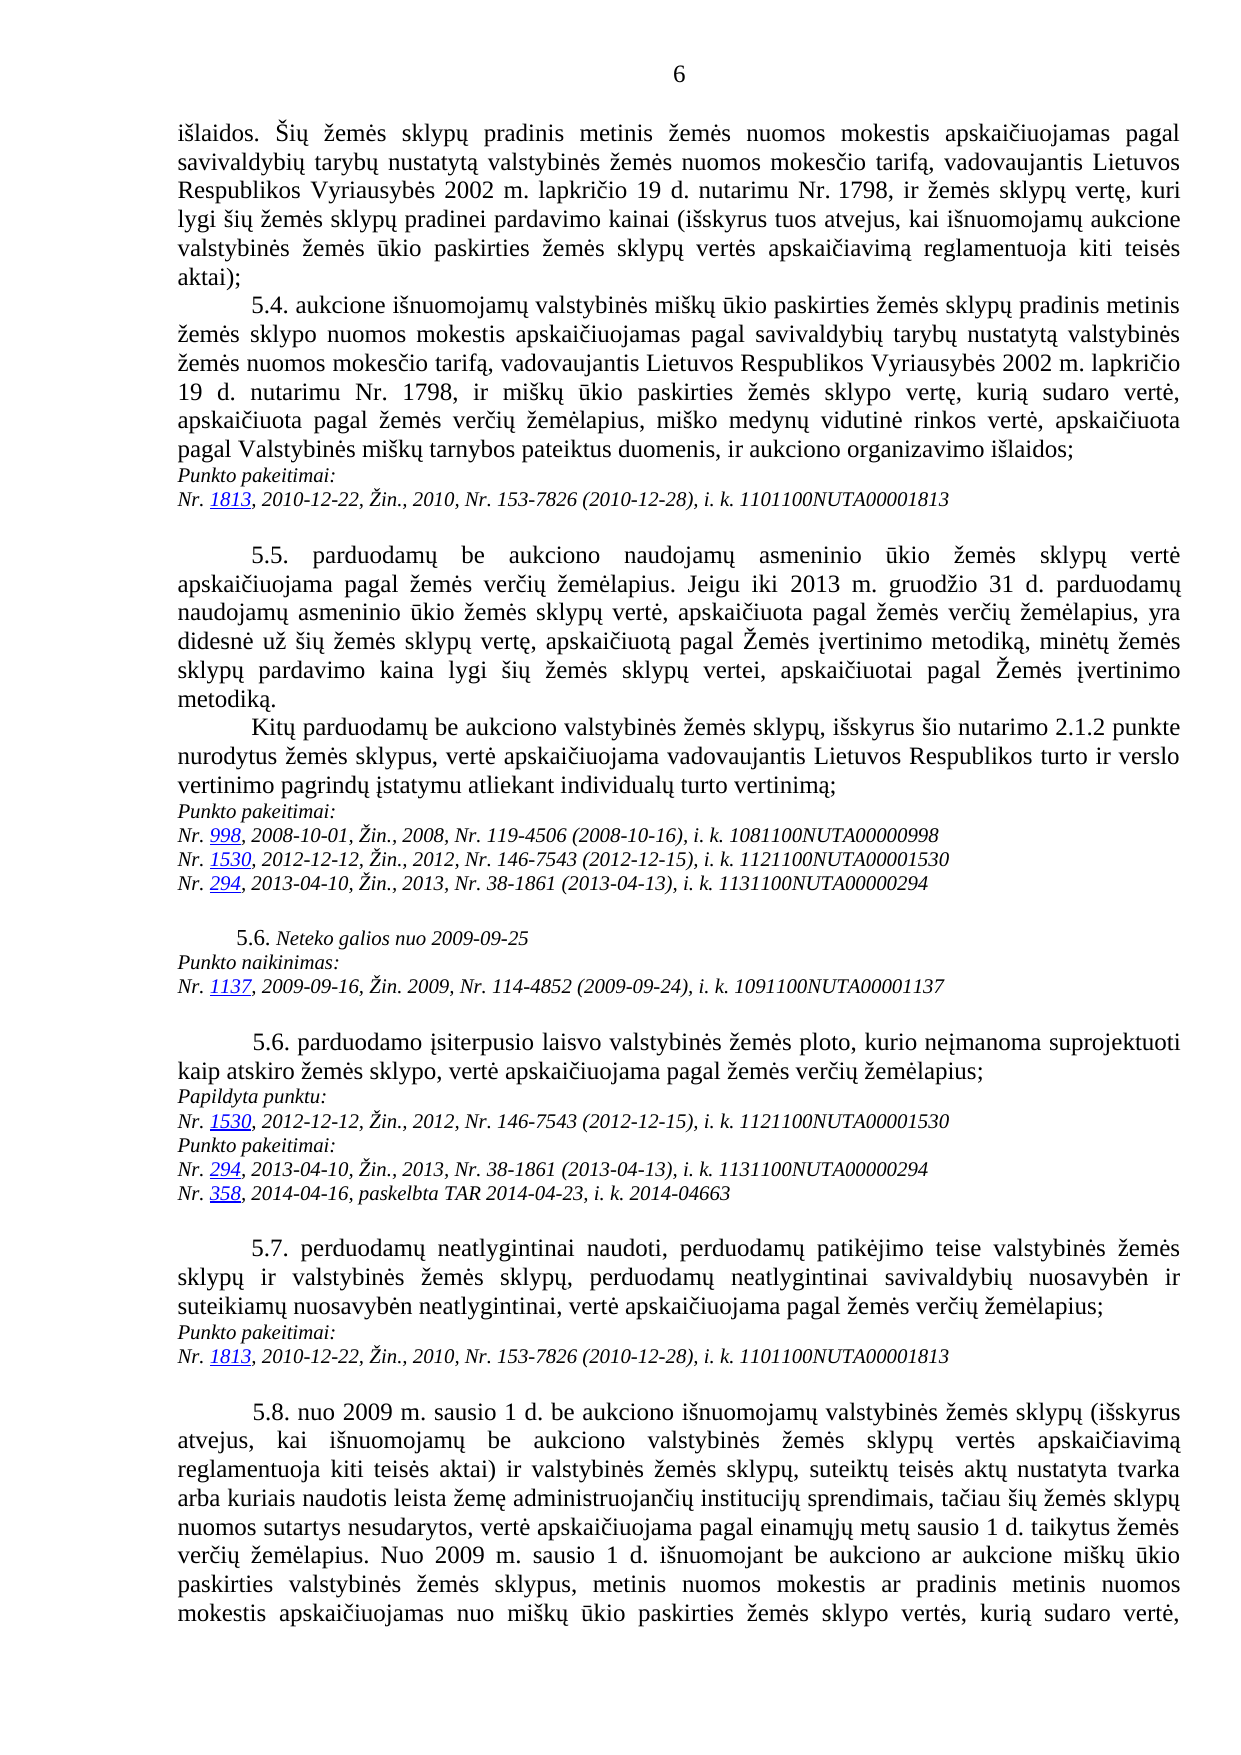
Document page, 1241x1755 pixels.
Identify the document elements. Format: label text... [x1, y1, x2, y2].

text Nr. 1813, 2010-12-22, Žin., 2010, Nr. 153-7826 (2010-12-28), i. k. 1101100NUTA00001813 [177, 487, 1181, 511]
text Papildyta punktu: [177, 1084, 1181, 1108]
text išlaidos. Šių žemės sklypų pradinis metinis žemės nuomos mokestis apskaičiuojamas pagal savivaldybių tarybų nustatytą valstybinės žemės nuomos mokesčio tarifą, vadovaujantis Lietuvos Respublikos Vyriausybės 2002 m. lapkričio 19 d. nutarimu Nr. 1798, ir žemės sklypų vertę, kuri lygi šių žemės sklypų pradinei pardavimo kainai (išskyrus tuos atvejus, kai išnuomojamų aukcione valstybinės žemės ūkio paskirties žemės sklypų vertės apskaičiavimą reglamentuoja kiti teisės aktai); [177, 118, 1181, 291]
text Punkto naikinimas: [177, 950, 1181, 974]
text Nr. 1813, 2010-12-22, Žin., 2010, Nr. 153-7826 (2010-12-28), i. k. 1101100NUTA00001813 [177, 1344, 1181, 1368]
text Punkto pakeitimai: [177, 799, 1181, 823]
text Kitų parduodamų be aukciono valstybinės žemės sklypų, išskyrus šio nutarimo 2.1.2 punkte nurodytus žemės sklypus, vertė apskaičiuojama vadovaujantis Lietuvos Respublikos turto ir verslo vertinimo pagrindų įstatymu atliekant individualų turto vertinimą; [177, 712, 1181, 799]
text 5.7. perduodamų neatlygintinai naudoti, perduodamų patikėjimo teise valstybinės žemės sklypų ir valstybinės žemės sklypų, perduodamų neatlygintinai savivaldybių nuosavybėn ir suteikiamų nuosavybėn neatlygintinai, vertė apskaičiuojama pagal žemės verčių žemėlapius; [177, 1233, 1181, 1320]
text Punkto pakeitimai: [177, 463, 1181, 487]
text Nr. 294, 2013-04-10, Žin., 2013, Nr. 38-1861 (2013-04-13), i. k. 1131100NUTA00000294 [177, 871, 1181, 895]
text Nr. 358, 2014-04-16, paskelbta TAR 2014-04-23, i. k. 2014-04663 [177, 1181, 1181, 1205]
text Nr. 1530, 2012-12-12, Žin., 2012, Nr. 146-7543 (2012-12-15), i. k. 1121100NUTA00001530 [177, 1108, 1181, 1133]
text Nr. 1530, 2012-12-12, Žin., 2012, Nr. 146-7543 (2012-12-15), i. k. 1121100NUTA00001530 [177, 847, 1181, 871]
text 5.8. nuo 2009 m. sausio 1 d. be aukciono išnuomojamų valstybinės žemės sklypų (išskyrus atvejus, kai išnuomojamų be aukciono valstybinės žemės sklypų vertės apskaičiavimą reglamentuoja kiti teisės aktai) ir valstybinės žemės sklypų, suteiktų teisės aktų nustatyta tvarka arba kuriais naudotis leista žemę administruojančių institucijų sprendimais, tačiau šių žemės sklypų nuomos sutartys nesudarytos, vertė apskaičiuojama pagal einamųjų metų sausio 1 d. taikytus žemės verčių žemėlapius. Nuo 2009 m. sausio 1 d. išnuomojant be aukciono ar aukcione miškų ūkio paskirties valstybinės žemės sklypus, metinis nuomos mokestis ar pradinis metinis nuomos mokestis apskaičiuojamas nuo miškų ūkio paskirties žemės sklypo vertės, kurią sudaro vertė, [177, 1397, 1181, 1627]
text 5.6. parduodamo įsiterpusio laisvo valstybinės žemės ploto, kurio neįmanoma suprojektuoti kaip atskiro žemės sklypo, vertė apskaičiuojama pagal žemės verčių žemėlapius; [177, 1027, 1181, 1084]
text 5.5. parduodamų be aukciono naudojamų asmeninio ūkio žemės sklypų vertė apskaičiuojama pagal žemės verčių žemėlapius. Jeigu iki 2013 m. gruodžio 31 d. parduodamų naudojamų asmeninio ūkio žemės sklypų vertė, apskaičiuota pagal žemės verčių žemėlapius, yra didesnė už šių žemės sklypų vertę, apskaičiuotą pagal Žemės įvertinimo metodiką, minėtų žemės sklypų pardavimo kaina lygi šių žemės sklypų vertei, apskaičiuotai pagal Žemės įvertinimo metodiką. [177, 540, 1181, 712]
text Nr. 998, 2008-10-01, Žin., 2008, Nr. 119-4506 (2008-10-16), i. k. 1081100NUTA00000998 [177, 823, 1181, 847]
text Nr. 294, 2013-04-10, Žin., 2013, Nr. 38-1861 (2013-04-13), i. k. 1131100NUTA00000294 [177, 1157, 1181, 1181]
text 5.4. aukcione išnuomojamų valstybinės miškų ūkio paskirties žemės sklypų pradinis metinis žemės sklypo nuomos mokestis apskaičiuojamas pagal savivaldybių tarybų nustatytą valstybinės žemės nuomos mokesčio tarifą, vadovaujantis Lietuvos Respublikos Vyriausybės 2002 m. lapkričio 19 d. nutarimu Nr. 1798, ir miškų ūkio paskirties žemės sklypo vertę, kurią sudaro vertė, apskaičiuota pagal žemės verčių žemėlapius, miško medynų vidutinė rinkos vertė, apskaičiuota pagal Valstybinės miškų tarnybos pateiktus duomenis, ir aukciono organizavimo išlaidos; [177, 291, 1181, 463]
text Punkto pakeitimai: [177, 1133, 1181, 1157]
text 5.6. Neteko galios nuo 2009-09-25 [177, 924, 1181, 950]
text Punkto pakeitimai: [177, 1320, 1181, 1344]
text Nr. 1137, 2009-09-16, Žin. 2009, Nr. 114-4852 (2009-09-24), i. k. 1091100NUTA00001137 [177, 974, 1181, 998]
